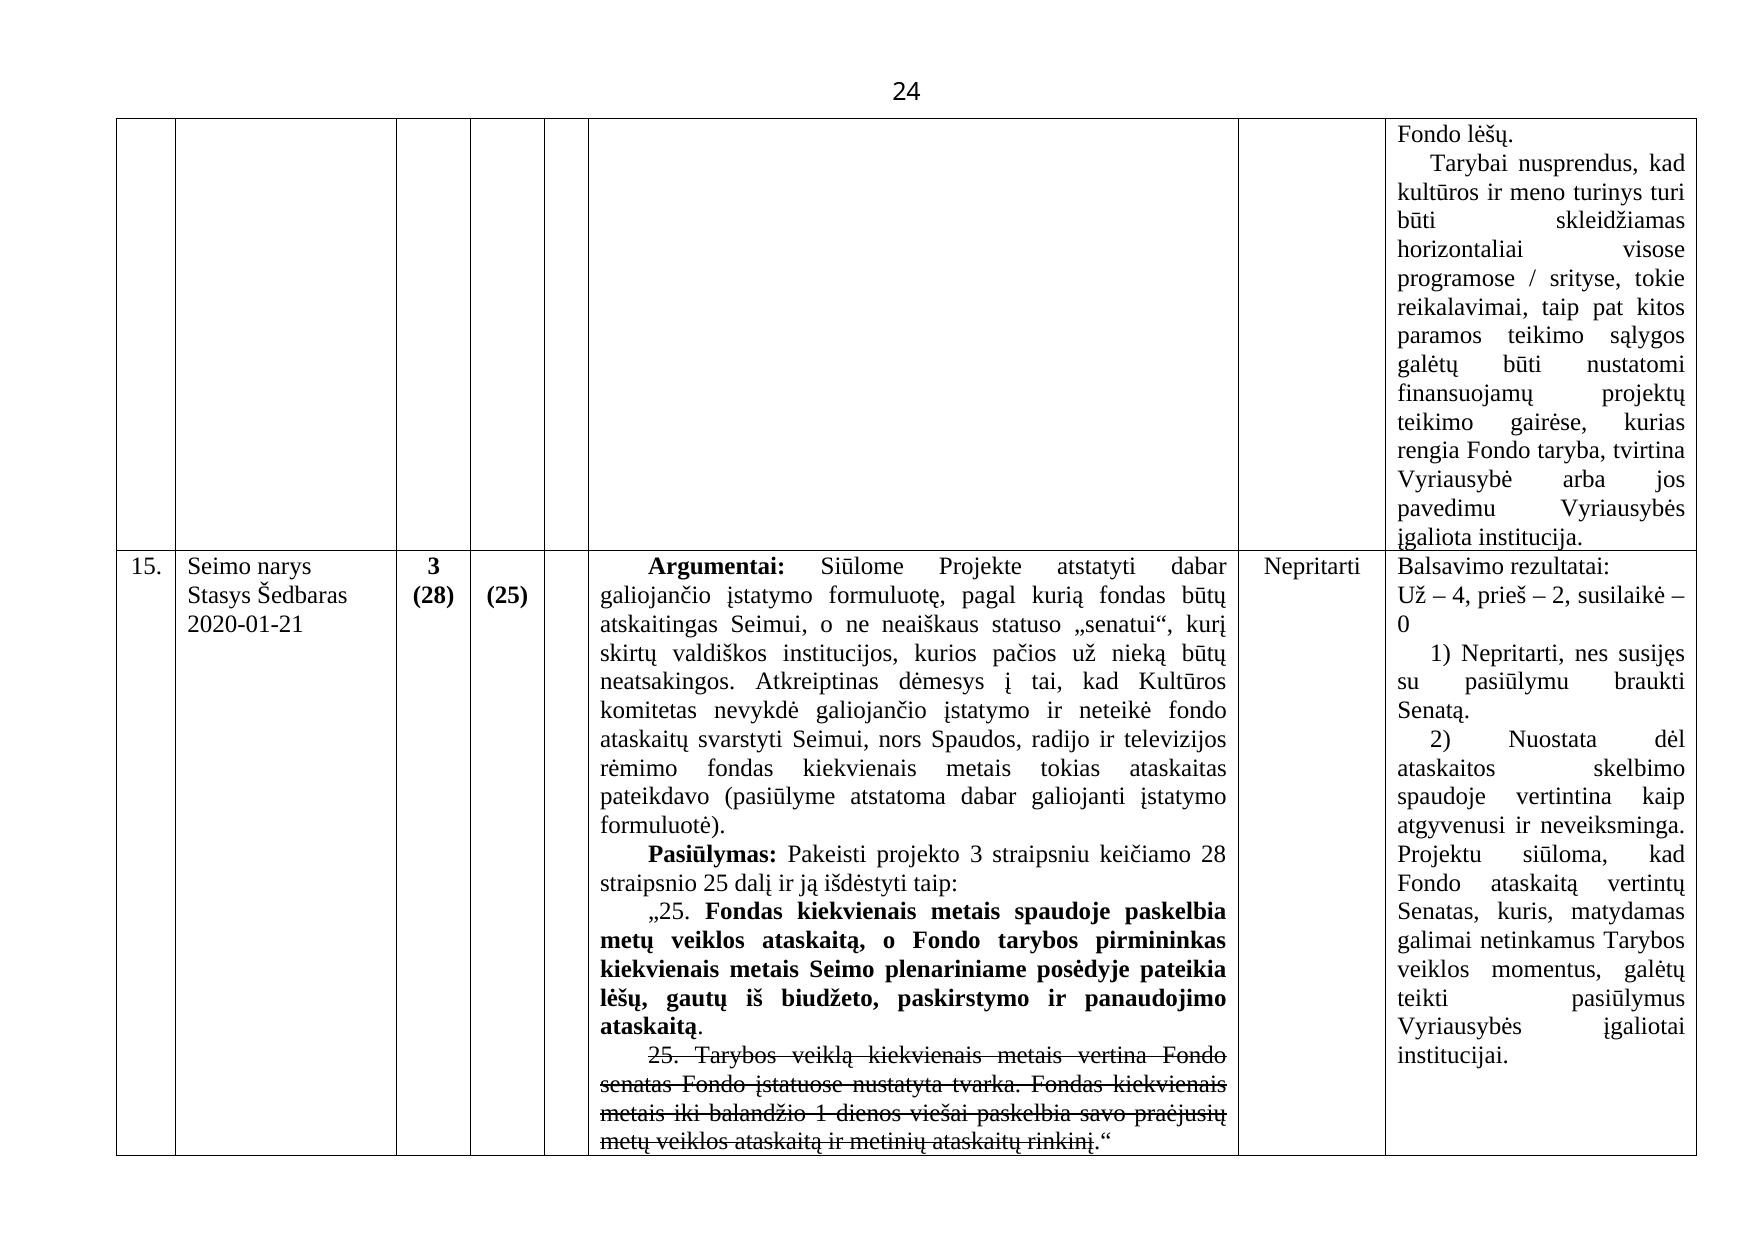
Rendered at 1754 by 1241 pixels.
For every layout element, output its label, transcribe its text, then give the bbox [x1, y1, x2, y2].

table_cell [545, 551, 588, 1155]
table_cell Seimo narys Stasys Šedbaras 2020-01-21 [176, 551, 396, 1155]
table_cell [117, 119, 175, 550]
table_cell [1239, 119, 1385, 550]
table_cell Argumentai: Siūlome Projekte atstatyti dabar galiojančio įstatymo formuluotę, pagal kurią fondas būtų atskaitingas Seimui, o ne neaiškaus statuso „senatui“, kurį skirtų valdiškos institucijos, kurios pačios už nieką būtų neatsakingos. Atkreiptinas dėmesys į tai, kad Kultūros komitetas nevykdė galiojančio įstatymo ir neteikė fondo ataskaitų svarstyti Seimui, nors Spaudos, radijo ir televizijos rėmimo fondas kiekvienais metais tokias ataskaitas pateikdavo (pasiūlyme atstatoma dabar galiojanti įstatymo formuluotė). Pasiūlymas: Pakeisti projekto 3 straipsniu keičiamo 28 straipsnio 25 dalį ir ją išdėstyti taip: „25. Fondas kiekvienais metais spaudoje paskelbia metų veiklos ataskaitą, o Fondo tarybos pirmininkas kiekvienais metais Seimo plenariniame posėdyje pateikia lėšų, gautų iš biudžeto, paskirstymo ir panaudojimo ataskaitą. 25. Tarybos veiklą kiekvienais metais vertina Fondo senatas Fondo įstatuose nustatyta tvarka. Fondas kiekvienais metais iki balandžio 1 dienos viešai paskelbia savo praėjusių metų veiklos ataskaitą ir metinių ataskaitų rinkinį.“ [589, 551, 1238, 1155]
table_cell [589, 119, 1238, 550]
table_cell [545, 119, 588, 550]
table_cell [176, 119, 396, 550]
table_cell 3 (28) [397, 551, 470, 1155]
table_cell [397, 119, 470, 550]
table_cell Nepritarti [1239, 551, 1385, 1155]
table_cell Balsavimo rezultatai: Už – 4, prieš – 2, susilaikė – 0 1) Nepritarti, nes susijęs su pasiūlymu braukti Senatą. 2) Nuostata dėl ataskaitos skelbimo spaudoje vertintina kaip atgyvenusi ir neveiksminga. Projektu siūloma, kad Fondo ataskaitą vertintų Senatas, kuris, matydamas galimai netinkamus Tarybos veiklos momentus, galėtų teikti pasiūlymus Vyriausybės įgaliotai institucijai. [1386, 551, 1696, 1155]
table_cell Fondo lėšų. Tarybai nusprendus, kad kultūros ir meno turinys turi būti skleidžiamas horizontaliai visose programose / srityse, tokie reikalavimai, taip pat kitos paramos teikimo sąlygos galėtų būti nustatomi finansuojamų projektų teikimo gairėse, kurias rengia Fondo taryba, tvirtina Vyriausybė arba jos pavedimu Vyriausybės įgaliota institucija. [1386, 119, 1696, 550]
table_cell 15. [117, 551, 175, 1155]
table_cell (25) [471, 551, 544, 1155]
table_cell [471, 119, 544, 550]
